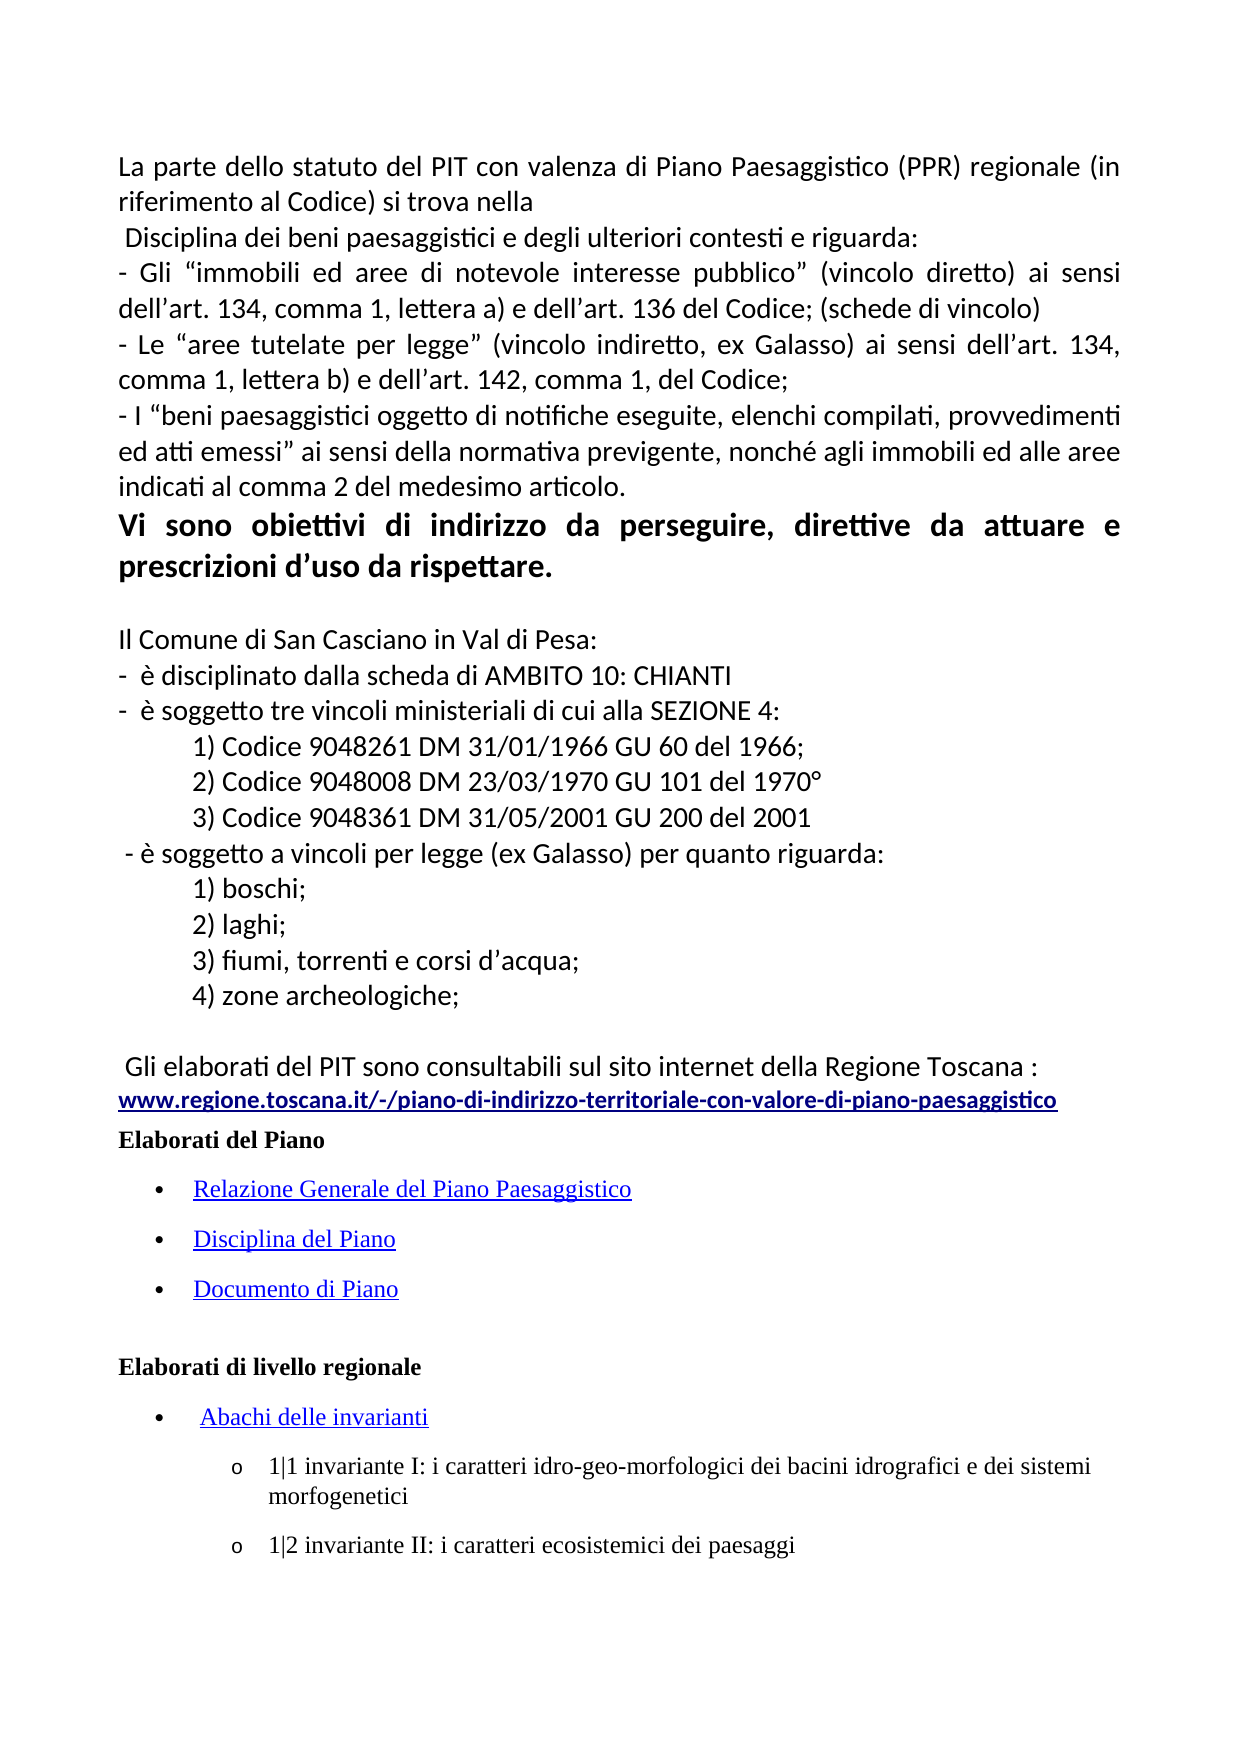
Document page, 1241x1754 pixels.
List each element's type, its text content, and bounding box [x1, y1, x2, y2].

text - è soggetto tre vincoli ministeriali di cui alla SEZIONE 4: [118, 692, 1122, 728]
list Abachi delle invarianti [156, 1402, 1122, 1430]
text - è soggetto a vincoli per legge (ex Galasso) per quanto riguarda: [118, 835, 1122, 870]
list 1|1 invariante I: i caratteri idro-geo-morfologici dei bacini idrografici e dei sistemi morfogenetici [231, 1451, 1122, 1509]
list Documento di Piano [156, 1274, 1122, 1302]
text 1) Codice 9048261 DM 31/01/1966 GU 60 del 1966; [118, 728, 1122, 763]
text - è disciplinato dalla scheda di AMBITO 10: CHIANTI [118, 657, 1122, 692]
list 1|2 invariante II: i caratteri ecosistemici dei paesaggi [231, 1530, 1122, 1560]
text 2) Codice 9048008 DM 23/03/1970 GU 101 del 1970° [118, 763, 1122, 799]
list Relazione Generale del Piano Paesaggistico [156, 1174, 1122, 1203]
text 2) laghi; [118, 906, 1122, 942]
text 1) boschi; [118, 870, 1122, 906]
list Disciplina del Piano [156, 1224, 1122, 1253]
text - Gli “immobili ed aree di notevole interesse pubblico” (vincolo diretto) ai sensi dell’art. 134, comma 1, lettera a) e dell’art. 136 del Codice; (schede di vincolo) [118, 254, 1122, 326]
text 3) Codice 9048361 DM 31/05/2001 GU 200 del 2001 [118, 799, 1122, 835]
text Vi sono obiettivi di indirizzo da perseguire, direttive da attuare e prescrizioni d’uso da rispettare. [118, 504, 1122, 585]
text Elaborati del Piano [118, 1125, 1122, 1154]
text Il Comune di San Casciano in Val di Pesa: [118, 621, 1122, 657]
text www.regione.toscana.it/-/piano-di-indirizzo-territoriale-con-valore-di-piano-paesaggistico [118, 1084, 1122, 1114]
text 3) fiumi, torrenti e corsi d’acqua; [118, 942, 1122, 977]
text Elaborati di livello regionale [118, 1323, 1122, 1381]
text - Le “aree tutelate per legge” (vincolo indiretto, ex Galasso) ai sensi dell’art. 134, comma 1, lettera b) e dell’art. 142, comma 1, del Codice; [118, 326, 1122, 397]
text La parte dello statuto del PIT con valenza di Piano Paesaggistico (PPR) regionale (in riferimento al Codice) si trova nella [118, 148, 1122, 219]
text Disciplina dei beni paesaggistici e degli ulteriori contesti e riguarda: [118, 219, 1122, 254]
text 4) zone archeologiche; [118, 977, 1122, 1013]
text - I “beni paesaggistici oggetto di notifiche eseguite, elenchi compilati, provvedimenti ed atti emessi” ai sensi della normativa previgente, nonché agli immobili ed alle aree indicati al comma 2 del medesimo articolo. [118, 397, 1122, 504]
text Gli elaborati del PIT sono consultabili sul sito internet della Regione Toscana : [118, 1048, 1122, 1084]
